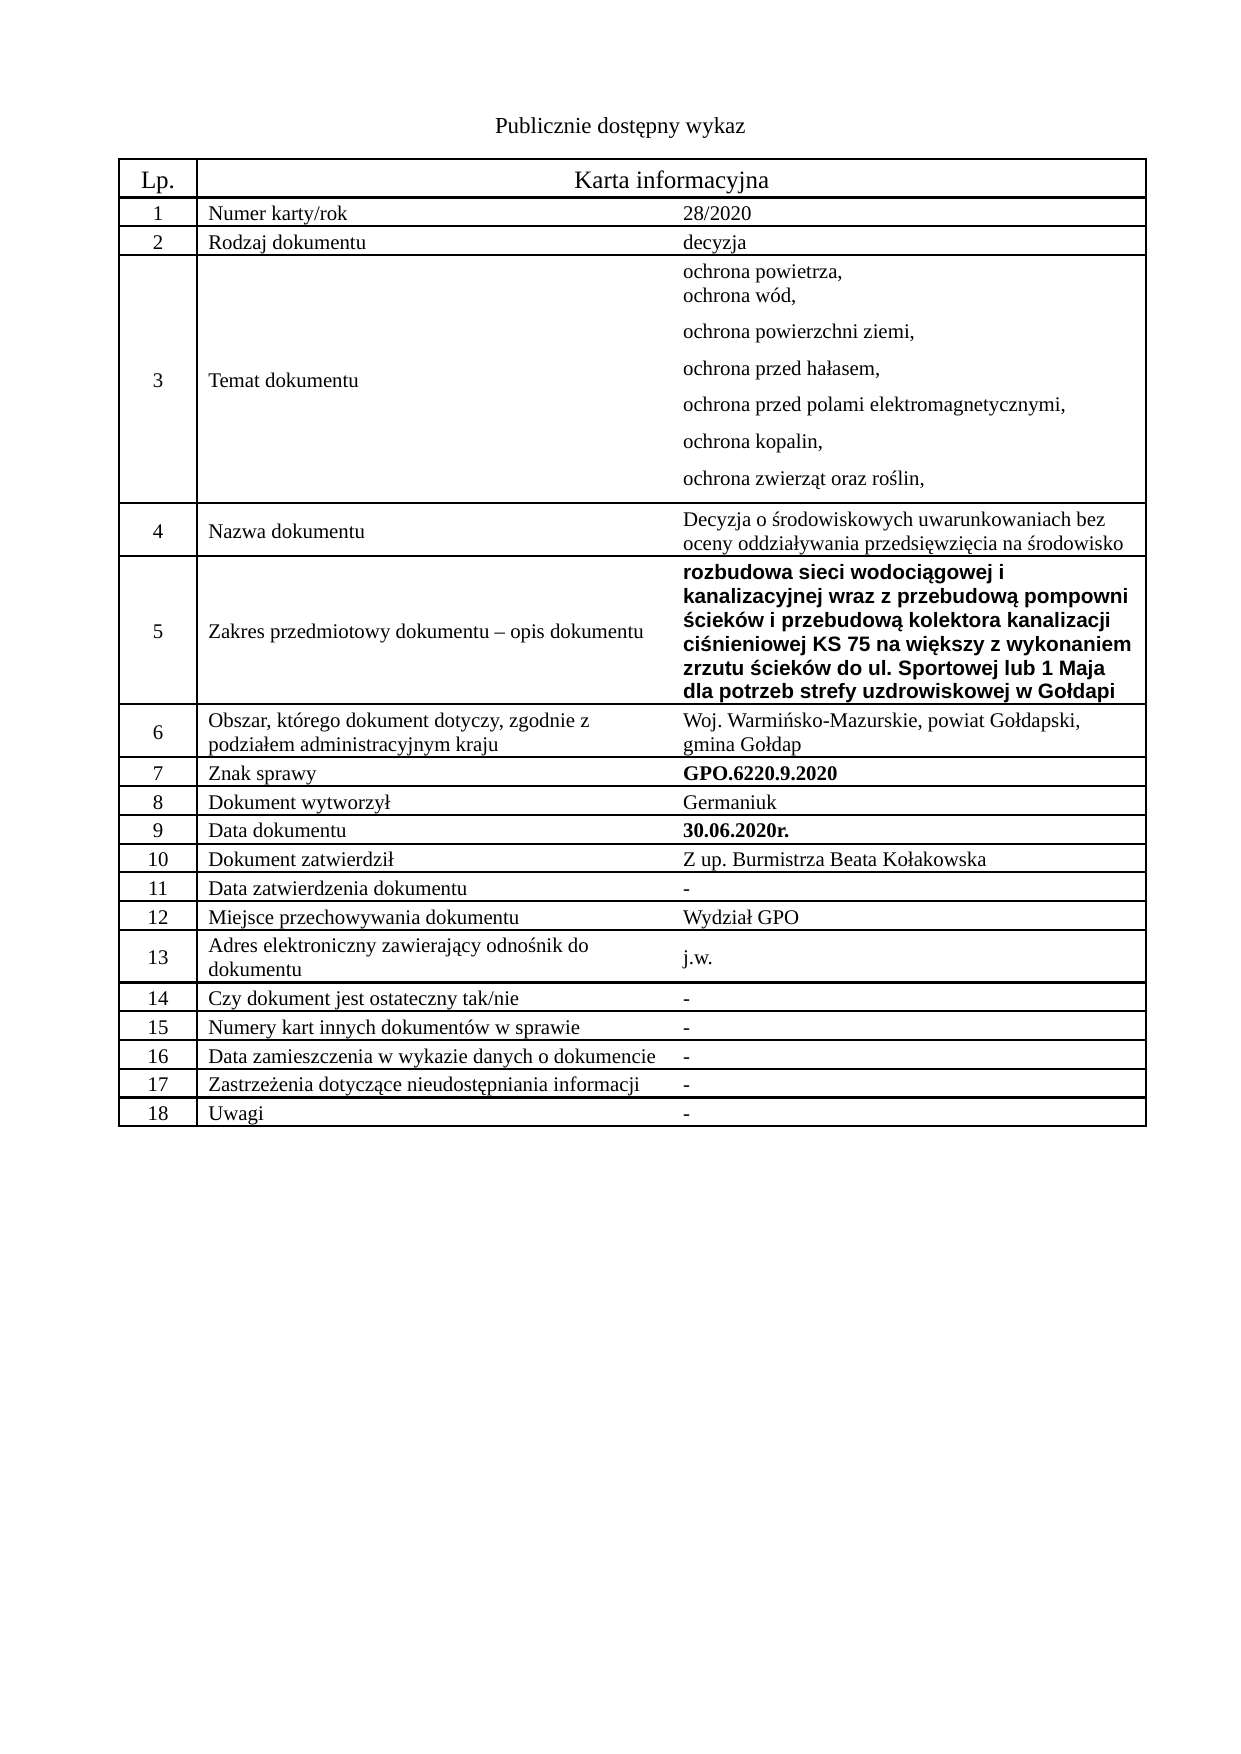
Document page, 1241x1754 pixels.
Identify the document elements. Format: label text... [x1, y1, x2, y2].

table_cell 7 [120, 758, 196, 785]
table_cell 18 [120, 1099, 196, 1125]
table_cell - [672, 873, 1145, 900]
table_cell 1 [120, 199, 196, 225]
table_cell Zakres przedmiotowy dokumentu – opis dokumentu [198, 557, 672, 703]
table_cell 11 [120, 873, 196, 900]
table_cell Data zatwierdzenia dokumentu [198, 873, 672, 900]
table_cell 6 [120, 705, 196, 756]
table_cell - [672, 1099, 1145, 1125]
table_cell Znak sprawy [198, 758, 672, 785]
table_cell 2 [120, 227, 196, 254]
table_cell Dokument wytworzył [198, 787, 672, 814]
table_cell Dokument zatwierdził [198, 845, 672, 871]
table_cell j.w. [672, 931, 1145, 981]
table_cell 5 [120, 557, 196, 703]
table_cell Data dokumentu [198, 816, 672, 842]
table_cell Nazwa dokumentu [198, 504, 672, 555]
table_cell 15 [120, 1012, 196, 1039]
table_cell Czy dokument jest ostateczny tak/nie [198, 984, 672, 1010]
table_cell - [672, 1041, 1145, 1068]
table_cell Decyzja o środowiskowych uwarunkowaniach bez oceny oddziaływania przedsięwzięcia na środowisko [672, 504, 1145, 555]
table_cell Rodzaj dokumentu [198, 227, 672, 254]
table_cell GPO.6220.9.2020 [672, 758, 1145, 785]
table_cell 4 [120, 504, 196, 555]
table_cell - [672, 1012, 1145, 1039]
text Publicznie dostępny wykaz [118, 112, 1122, 138]
table_cell Numery kart innych dokumentów w sprawie [198, 1012, 672, 1039]
table_cell ochrona powietrza, ochrona wód, ochrona powierzchni ziemi, ochrona przed hałasem, ochrona przed polami elektromagnetycznymi, ochrona kopalin, ochrona zwierząt oraz roślin, [672, 256, 1145, 502]
table_cell Germaniuk [672, 787, 1145, 814]
table_cell 12 [120, 902, 196, 929]
table_cell Data zamieszczenia w wykazie danych o dokumencie [198, 1041, 672, 1068]
table_cell 8 [120, 787, 196, 814]
table_cell Adres elektroniczny zawierający odnośnik do dokumentu [198, 931, 672, 981]
table_cell Numer karty/rok [198, 199, 672, 225]
table_cell - [672, 1070, 1145, 1096]
table_cell decyzja [672, 227, 1145, 254]
table_cell - [672, 984, 1145, 1010]
table_cell Zastrzeżenia dotyczące nieudostępniania informacji [198, 1070, 672, 1096]
table_cell 13 [120, 931, 196, 981]
table_cell rozbudowa sieci wodociągowej i kanalizacyjnej wraz z przebudową pompowni ścieków i przebudową kolektora kanalizacji ciśnieniowej KS 75 na większy z wykonaniem zrzutu ścieków do ul. Sportowej lub 1 Maja dla potrzeb strefy uzdrowiskowej w Gołdapi [672, 557, 1145, 703]
table_cell Woj. Warmińsko-Mazurskie, powiat Gołdapski, gmina Gołdap [672, 705, 1145, 756]
table_cell Temat dokumentu [198, 256, 672, 502]
table_header Karta informacyjna [198, 160, 1145, 196]
table_cell Wydział GPO [672, 902, 1145, 929]
table_cell 28/2020 [672, 199, 1145, 225]
table_cell 14 [120, 984, 196, 1010]
table_cell Obszar, którego dokument dotyczy, zgodnie z podziałem administracyjnym kraju [198, 705, 672, 756]
table_cell 10 [120, 845, 196, 871]
table_cell Z up. Burmistrza Beata Kołakowska [672, 845, 1145, 871]
table_cell Uwagi [198, 1099, 672, 1125]
table_cell 30.06.2020r. [672, 816, 1145, 842]
table_cell 16 [120, 1041, 196, 1068]
table_cell Miejsce przechowywania dokumentu [198, 902, 672, 929]
table_cell 9 [120, 816, 196, 842]
table_cell 17 [120, 1070, 196, 1096]
table_header Lp. [120, 160, 196, 196]
table_cell 3 [120, 256, 196, 502]
